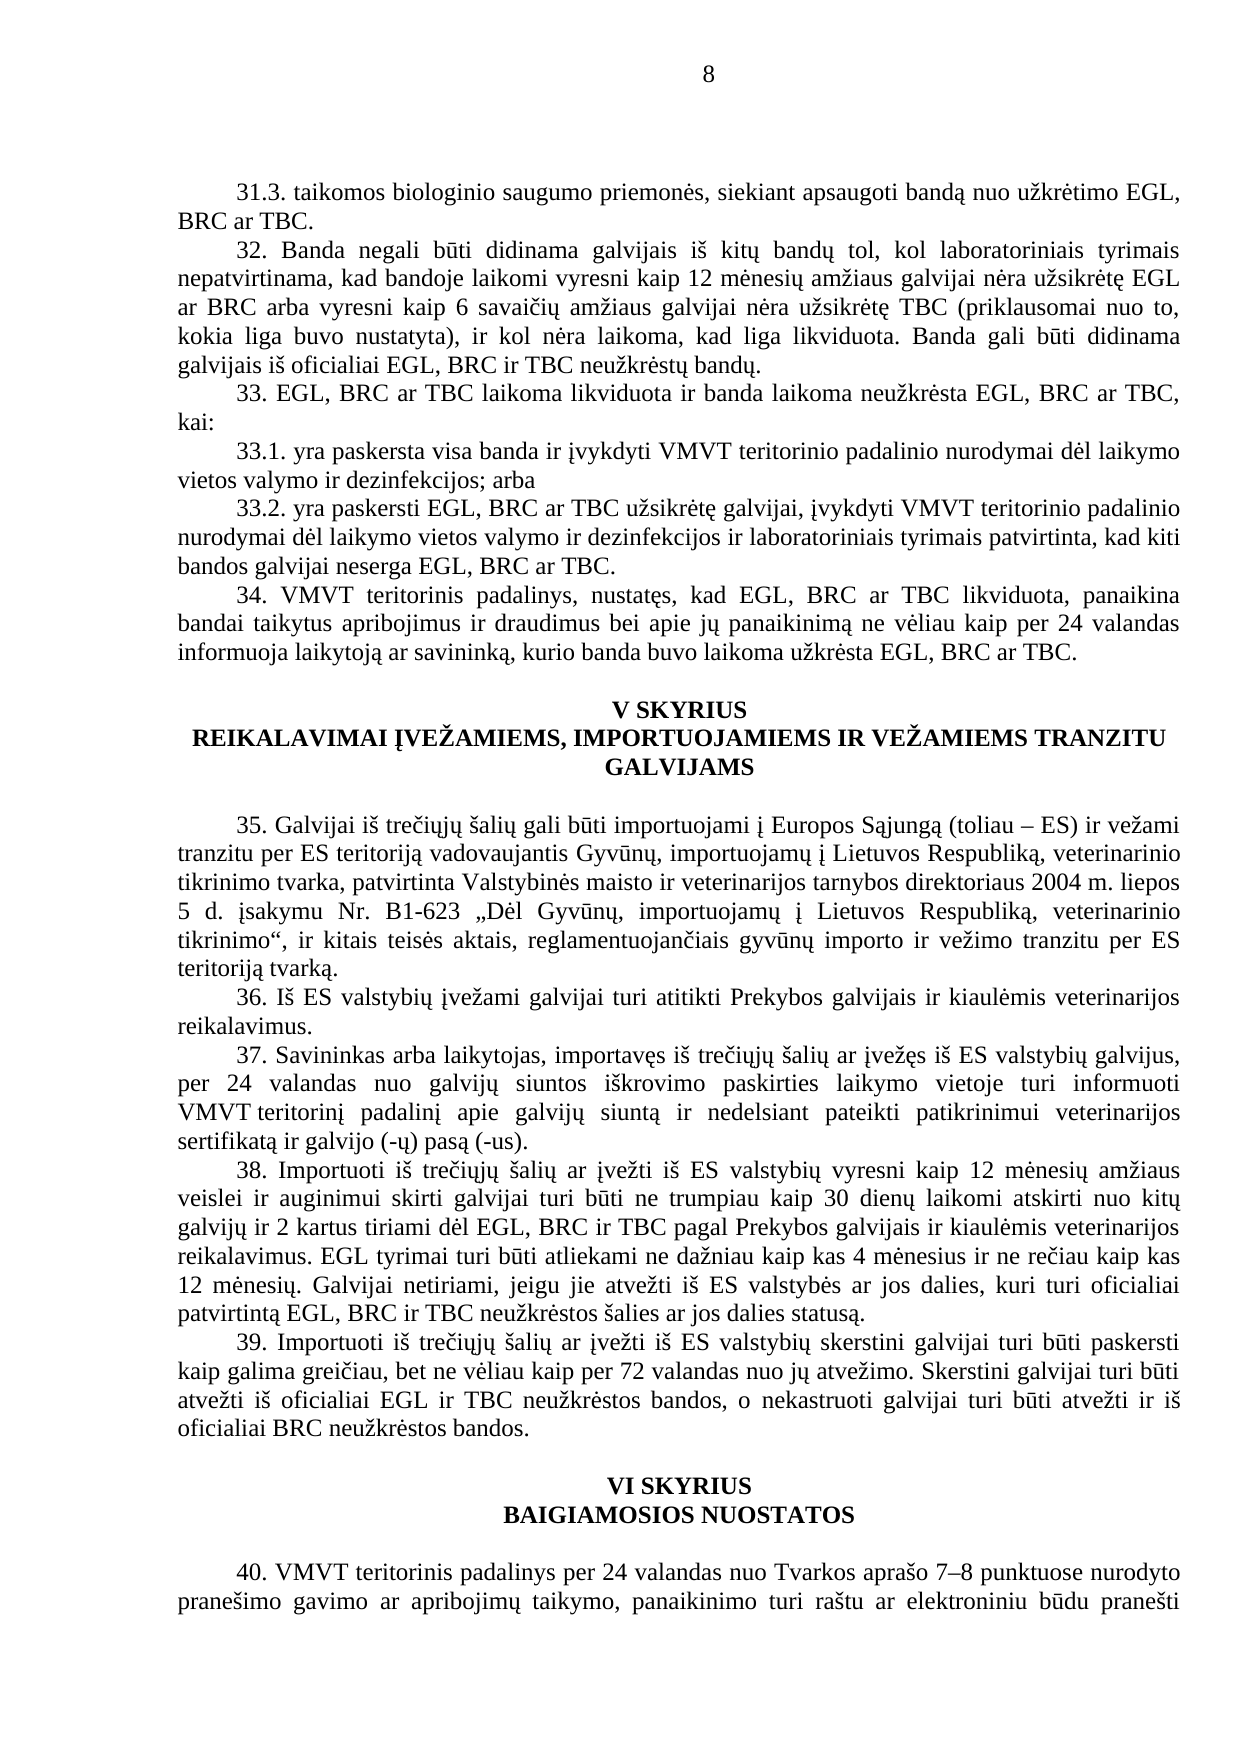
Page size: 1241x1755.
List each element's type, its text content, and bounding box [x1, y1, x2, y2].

text 32. Banda negali būti didinama galvijais iš kitų bandų tol, kol laboratoriniais tyrimais nepatvirtinama, kad bandoje laikomi vyresni kaip 12 mėnesių amžiaus galvijai nėra užsikrėtę EGL ar BRC arba vyresni kaip 6 savaičių amžiaus galvijai nėra užsikrėtę TBC (priklausomai nuo to, kokia liga buvo nustatyta), ir kol nėra laikoma, kad liga likviduota. Banda gali būti didinama galvijais iš oficialiai EGL, BRC ir TBC neužkrėstų bandų. [177, 235, 1181, 378]
text 35. Galvijai iš trečiųjų šalių gali būti importuojami į Europos Sąjungą (toliau – ES) ir vežami tranzitu per ES teritoriją vadovaujantis Gyvūnų, importuojamų į Lietuvos Respubliką, veterinarinio tikrinimo tvarka, patvirtinta Valstybinės maisto ir veterinarijos tarnybos direktoriaus 2004 m. liepos 5 d. įsakymu Nr. B1-623 „Dėl Gyvūnų, importuojamų į Lietuvos Respubliką, veterinarinio tikrinimo“, ir kitais teisės aktais, reglamentuojančiais gyvūnų importo ir vežimo tranzitu per ES teritoriją tvarką. [177, 810, 1181, 982]
text 39. Importuoti iš trečiųjų šalių ar įvežti iš ES valstybių skerstini galvijai turi būti paskersti kaip galima greičiau, bet ne vėliau kaip per 72 valandas nuo jų atvežimo. Skerstini galvijai turi būti atvežti iš oficialiai EGL ir TBC neužkrėstos bandos, o nekastruoti galvijai turi būti atvežti ir iš oficialiai BRC neužkrėstos bandos. [177, 1327, 1181, 1442]
text 38. Importuoti iš trečiųjų šalių ar įvežti iš ES valstybių vyresni kaip 12 mėnesių amžiaus veislei ir auginimui skirti galvijai turi būti ne trumpiau kaip 30 dienų laikomi atskirti nuo kitų galvijų ir 2 kartus tiriami dėl EGL, BRC ir TBC pagal Prekybos galvijais ir kiaulėmis veterinarijos reikalavimus. EGL tyrimai turi būti atliekami ne dažniau kaip kas 4 mėnesius ir ne rečiau kaip kas 12 mėnesių. Galvijai netiriami, jeigu jie atvežti iš ES valstybės ar jos dalies, kuri turi oficialiai patvirtintą EGL, BRC ir TBC neužkrėstos šalies ar jos dalies statusą. [177, 1155, 1181, 1327]
text V SKYRIUS [177, 695, 1181, 723]
text 33.1. yra paskersta visa banda ir įvykdyti VMVT teritorinio padalinio nurodymai dėl laikymo vietos valymo ir dezinfekcijos; arba [177, 436, 1181, 493]
text 34. VMVT teritorinis padalinys, nustatęs, kad EGL, BRC ar TBC likviduota, panaikina bandai taikytus apribojimus ir draudimus bei apie jų panaikinimą ne vėliau kaip per 24 valandas informuoja laikytoją ar savininką, kurio banda buvo laikoma užkrėsta EGL, BRC ar TBC. [177, 580, 1181, 666]
text 40. VMVT teritorinis padalinys per 24 valandas nuo Tvarkos aprašo 7–8 punktuose nurodyto pranešimo gavimo ar apribojimų taikymo, panaikinimo turi raštu ar elektroniniu būdu pranešti [177, 1557, 1181, 1615]
text 31.3. taikomos biologinio saugumo priemonės, siekiant apsaugoti bandą nuo užkrėtimo EGL, BRC ar TBC. [177, 177, 1181, 235]
text 37. Savininkas arba laikytojas, importavęs iš trečiųjų šalių ar įvežęs iš ES valstybių galvijus, per 24 valandas nuo galvijų siuntos iškrovimo paskirties laikymo vietoje turi informuoti VMVT teritorinį padalinį apie galvijų siuntą ir nedelsiant pateikti patikrinimui veterinarijos sertifikatą ir galvijo (-ų) pasą (-us). [177, 1040, 1181, 1155]
text 33.2. yra paskersti EGL, BRC ar TBC užsikrėtę galvijai, įvykdyti VMVT teritorinio padalinio nurodymai dėl laikymo vietos valymo ir dezinfekcijos ir laboratoriniais tyrimais patvirtinta, kad kiti bandos galvijai neserga EGL, BRC ar TBC. [177, 493, 1181, 580]
text VI SKYRIUS [177, 1471, 1181, 1500]
text BAIGIAMOSIOS NUOSTATOS [177, 1500, 1181, 1528]
text 36. Iš ES valstybių įvežami galvijai turi atitikti Prekybos galvijais ir kiaulėmis veterinarijos reikalavimus. [177, 982, 1181, 1040]
text REIKALAVIMAI ĮVEŽAMIEMS, IMPORTUOJAMIEMS IR VEŽAMIEMS TRANZITU GALVIJAMS [177, 723, 1181, 781]
text 33. EGL, BRC ar TBC laikoma likviduota ir banda laikoma neužkrėsta EGL, BRC ar TBC, kai: [177, 378, 1181, 436]
